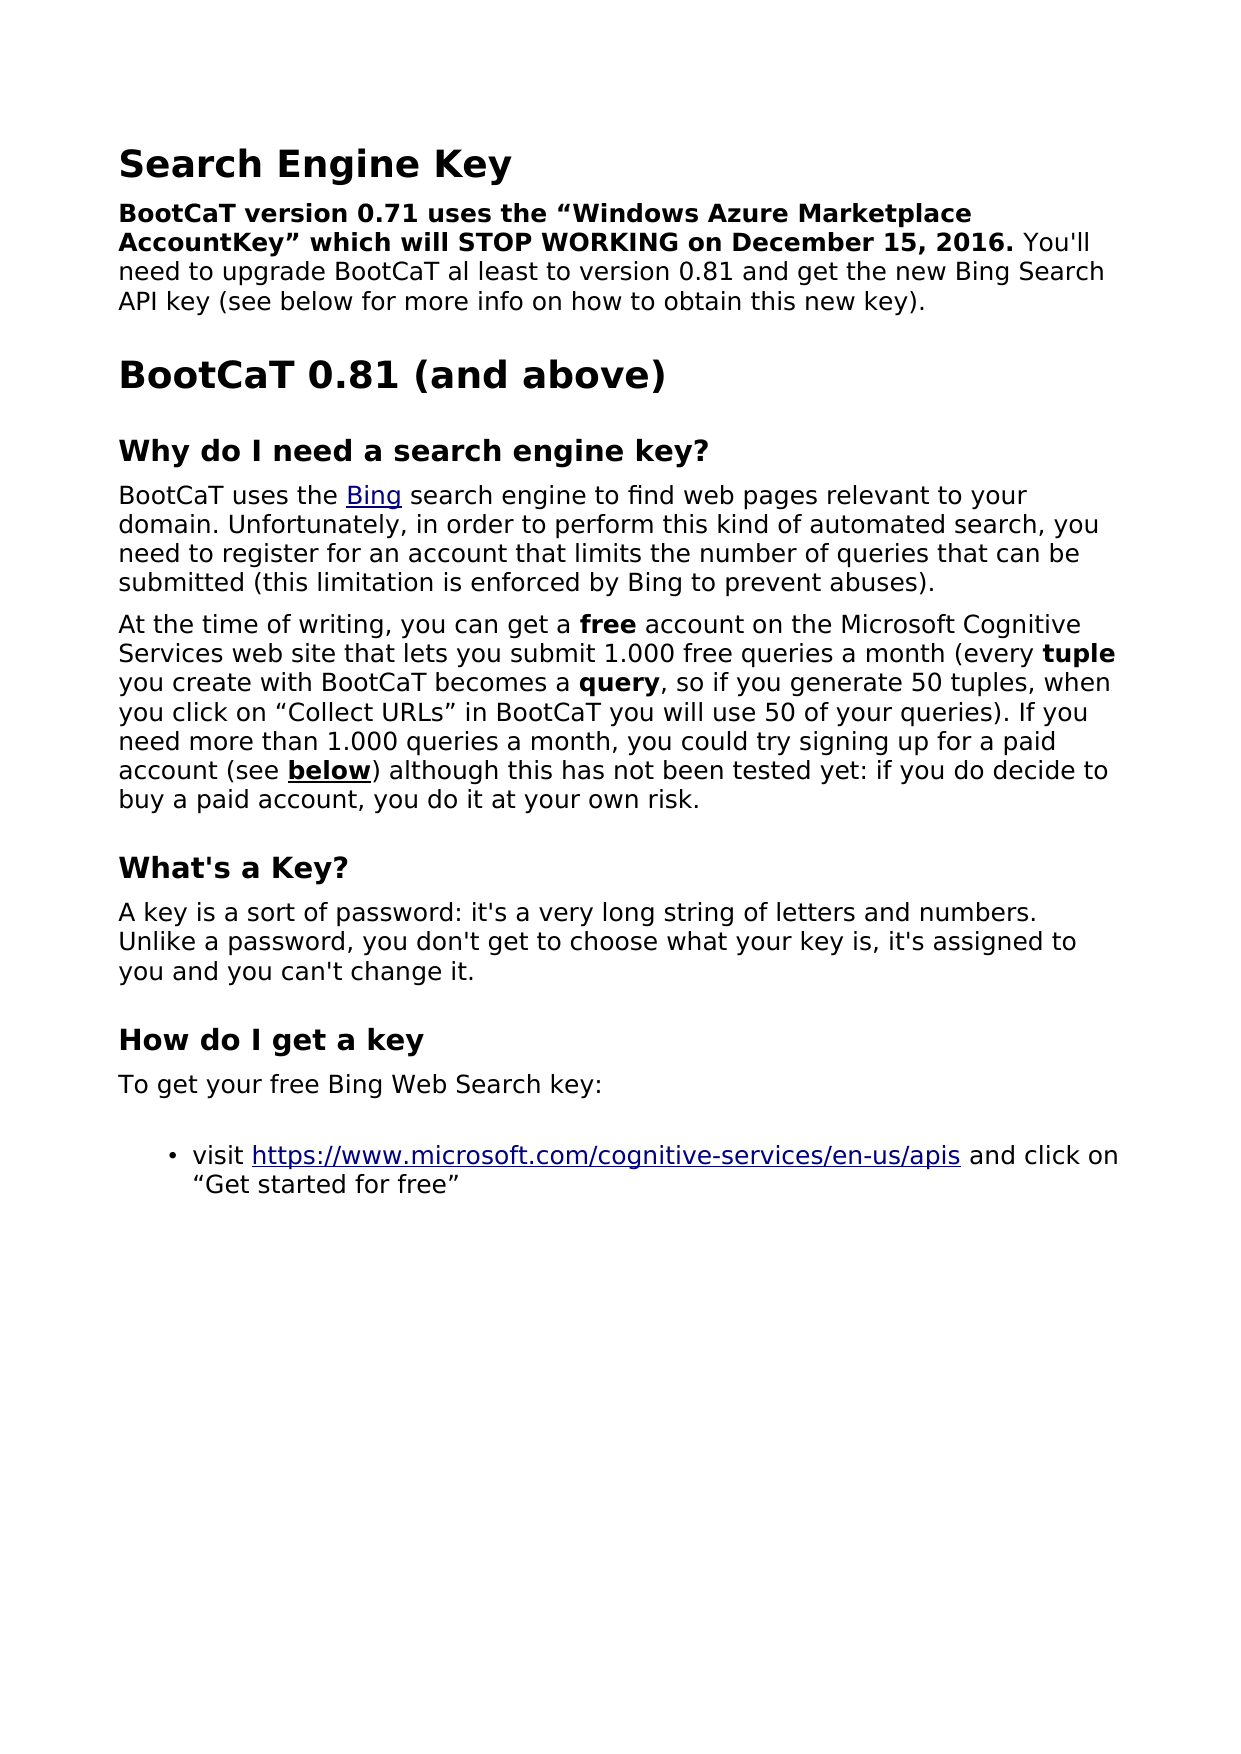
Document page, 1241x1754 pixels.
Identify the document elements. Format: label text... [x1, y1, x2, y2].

subtitle Why do I need a search engine key? [118, 434, 1122, 468]
text A key is a sort of password: it's a very long string of letters and numbers. Unlike a password, you don't get to choose what your key is, it's assigned to you and you can't change it. [118, 898, 1122, 986]
text BootCaT uses the Bing search engine to find web pages relevant to your domain. Unfortunately, in order to perform this kind of automated search, you need to register for an account that limits the number of queries that can be submitted (this limitation is enforced by Bing to prevent abuses). [118, 481, 1122, 598]
subtitle What's a Key? [118, 852, 1122, 886]
text At the time of writing, you can get a free account on the Microsoft Cognitive Services web site that lets you submit 1.000 free queries a month (every tuple you create with BootCaT becomes a query, so if you generate 50 tuples, when you click on “Collect URLs” in BootCaT you will use 50 of your queries). If you need more than 1.000 queries a month, you could try signing up for a paid account (see below) although this has not been tested yet: if you do decide to buy a paid account, you do it at your own risk. [118, 610, 1122, 814]
text BootCaT version 0.71 uses the “Windows Azure Marketplace AccountKey” which will STOP WORKING on December 15, 2016. You'll need to upgrade BootCaT al least to version 0.81 and get the new Bing Search API key (see below for more info on how to obtain this new key). [118, 199, 1122, 316]
subtitle BootCaT 0.81 (and above) [118, 353, 1122, 397]
subtitle How do I get a key [118, 1023, 1122, 1057]
list visit https://www.microsoft.com/cognitive-services/en-us/apis and click on “Get started for free” [177, 1141, 1122, 1199]
text To get your free Bing Web Search key: [118, 1070, 1122, 1099]
subtitle Search Engine Key [118, 143, 1122, 187]
